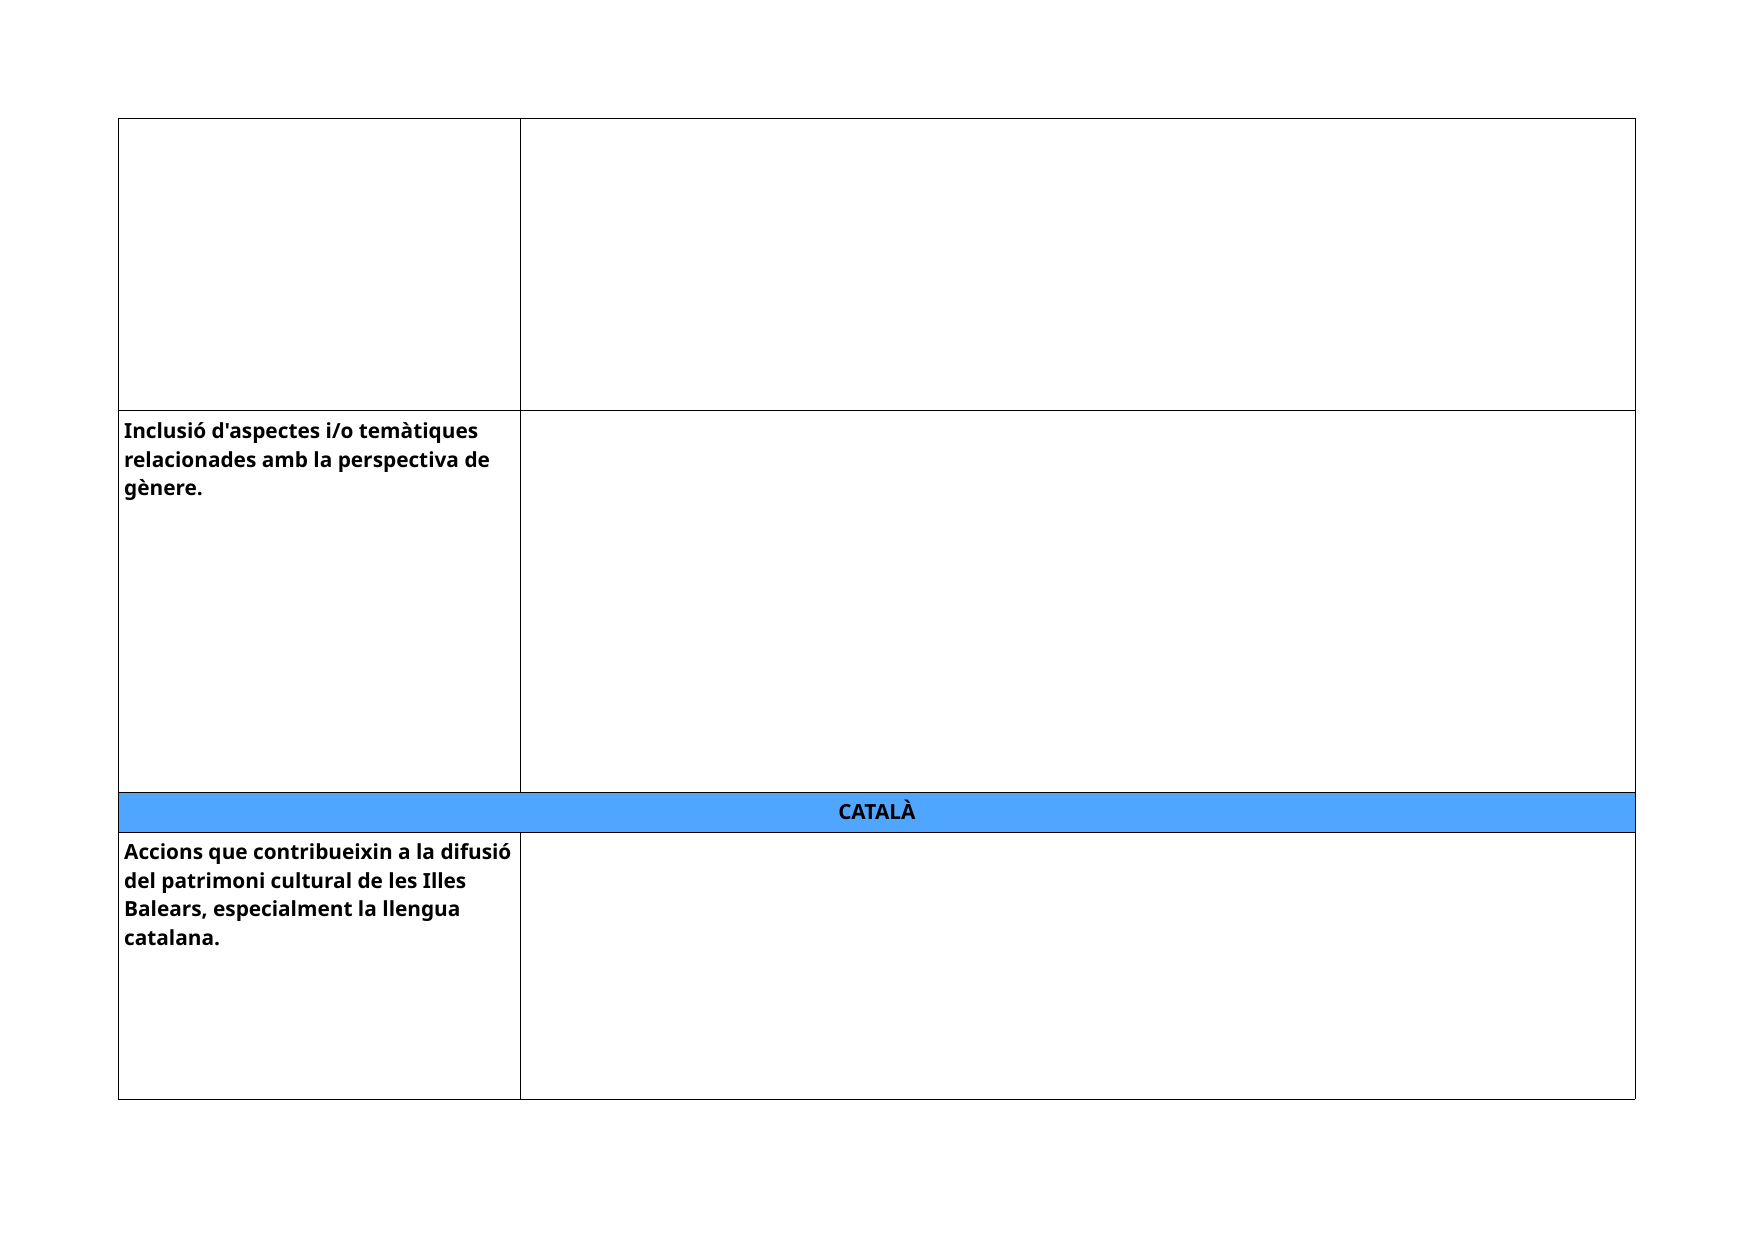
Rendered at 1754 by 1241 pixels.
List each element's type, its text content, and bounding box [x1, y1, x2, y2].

table_cell [119, 119, 520, 410]
table_cell CATALÀ [119, 793, 1635, 832]
table_cell [521, 411, 1635, 792]
table_cell Accions que contribueixin a la difusió del patrimoni cultural de les Illes Balears, especialment la llengua catalana. [119, 833, 520, 1099]
table_cell [521, 833, 1635, 1099]
table_cell [521, 119, 1635, 410]
table_cell Inclusió d'aspectes i/o temàtiques relacionades amb la perspectiva de gènere. [119, 411, 520, 792]
